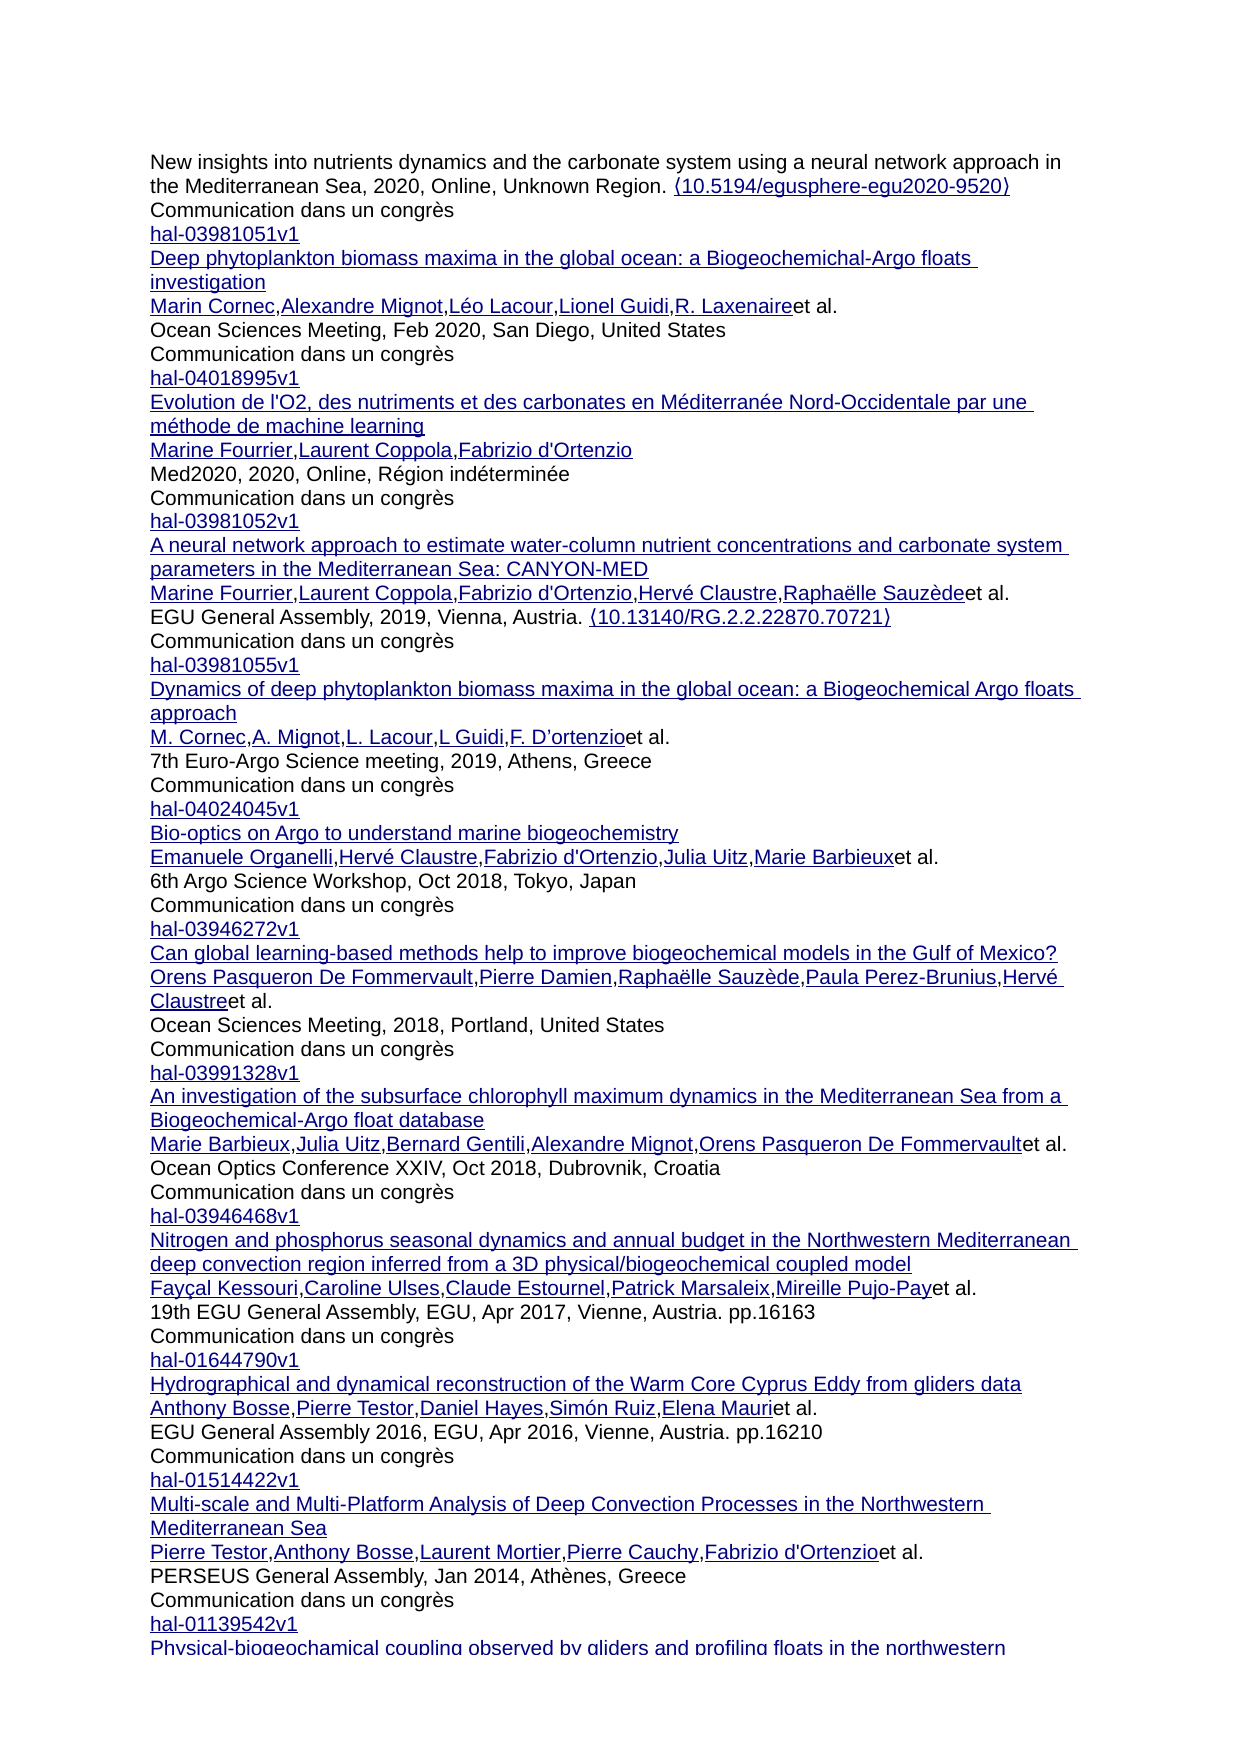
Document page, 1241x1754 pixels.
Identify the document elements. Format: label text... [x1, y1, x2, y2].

table_cell An investigation of the subsurface chlorophyll maximum dynamics in the Mediterranean Sea from a Biogeochemical-Argo float database Marie Barbieux,Julia Uitz,Bernard Gentili,Alexandre Mignot,Orens Pasqueron De Fommervaultet al. Ocean Optics Conference XXIV, Oct 2018, Dubrovnik, Croatia Communication dans un congrès hal-03946468v1 [150, 1084, 1090, 1228]
table_cell Dynamics of deep phytoplankton biomass maxima in the global ocean: a Biogeochemical Argo floats approach M. Cornec,A. Mignot,L. Lacour,L Guidi,F. D’ortenzioet al. 7th Euro-Argo Science meeting, 2019, Athens, Greece Communication dans un congrès hal-04024045v1 [150, 677, 1090, 821]
table_cell Evolution de l'O2, des nutriments et des carbonates en Méditerranée Nord-Occidentale par une méthode de machine learning Marine Fourrier,Laurent Coppola,Fabrizio d'Ortenzio Med2020, 2020, Online, Région indéterminée Communication dans un congrès hal-03981052v1 [150, 390, 1090, 533]
table_cell Deep phytoplankton biomass maxima in the global ocean: a Biogeochemichal-Argo floats investigation Marin Cornec,Alexandre Mignot,Léo Lacour,Lionel Guidi,R. Laxenaireet al. Ocean Sciences Meeting, Feb 2020, San Diego, United States Communication dans un congrès hal-04018995v1 [150, 246, 1090, 389]
table_cell Can global learning-based methods help to improve biogeochemical models in the Gulf of Mexico? Orens Pasqueron De Fommervault,Pierre Damien,Raphaëlle Sauzède,Paula Perez-Brunius,Hervé Claustreet al. Ocean Sciences Meeting, 2018, Portland, United States Communication dans un congrès hal-03991328v1 [150, 941, 1090, 1084]
table_cell A neural network approach to estimate water-column nutrient concentrations and carbonate system parameters in the Mediterranean Sea: CANYON-MED Marine Fourrier,Laurent Coppola,Fabrizio d'Ortenzio,Hervé Claustre,Raphaëlle Sauzèdeet al. EGU General Assembly, 2019, Vienna, Austria. ⟨10.13140/RG.2.2.22870.70721⟩ Communication dans un congrès hal-03981055v1 [150, 533, 1090, 677]
table_cell Hydrographical and dynamical reconstruction of the Warm Core Cyprus Eddy from gliders data Anthony Bosse,Pierre Testor,Daniel Hayes,Simón Ruiz,Elena Mauriet al. EGU General Assembly 2016, EGU, Apr 2016, Vienne, Austria. pp.16210 Communication dans un congrès hal-01514422v1 [150, 1372, 1090, 1492]
table_cell Nitrogen and phosphorus seasonal dynamics and annual budget in the Northwestern Mediterranean deep convection region inferred from a 3D physical/biogeochemical coupled model Fayçal Kessouri,Caroline Ulses,Claude Estournel,Patrick Marsaleix,Mireille Pujo-Payet al. 19th EGU General Assembly, EGU, Apr 2017, Vienne, Austria. pp.16163 Communication dans un congrès hal-01644790v1 [150, 1228, 1090, 1372]
table_cell New insights into nutrients dynamics and the carbonate system using a neural network approach in the Mediterranean Sea, 2020, Online, Unknown Region. ⟨10.5194/egusphere-egu2020-9520⟩ Communication dans un congrès hal-03981051v1 [150, 150, 1090, 246]
table_cell Physical-biogeochamical coupling observed by gliders and profiling floats in the northwestern [150, 1635, 1090, 1655]
table_cell Multi-scale and Multi-­Platform Analysis of Deep Convection Processes in the Northwestern Mediterranean Sea Pierre Testor,Anthony Bosse,Laurent Mortier,Pierre Cauchy,Fabrizio d'Ortenzioet al. PERSEUS General Assembly, Jan 2014, Athènes, Greece Communication dans un congrès hal-01139542v1 [150, 1492, 1090, 1635]
table_cell Bio-optics on Argo to understand marine biogeochemistry Emanuele Organelli,Hervé Claustre,Fabrizio d'Ortenzio,Julia Uitz,Marie Barbieuxet al. 6th Argo Science Workshop, Oct 2018, Tokyo, Japan Communication dans un congrès hal-03946272v1 [150, 821, 1090, 941]
